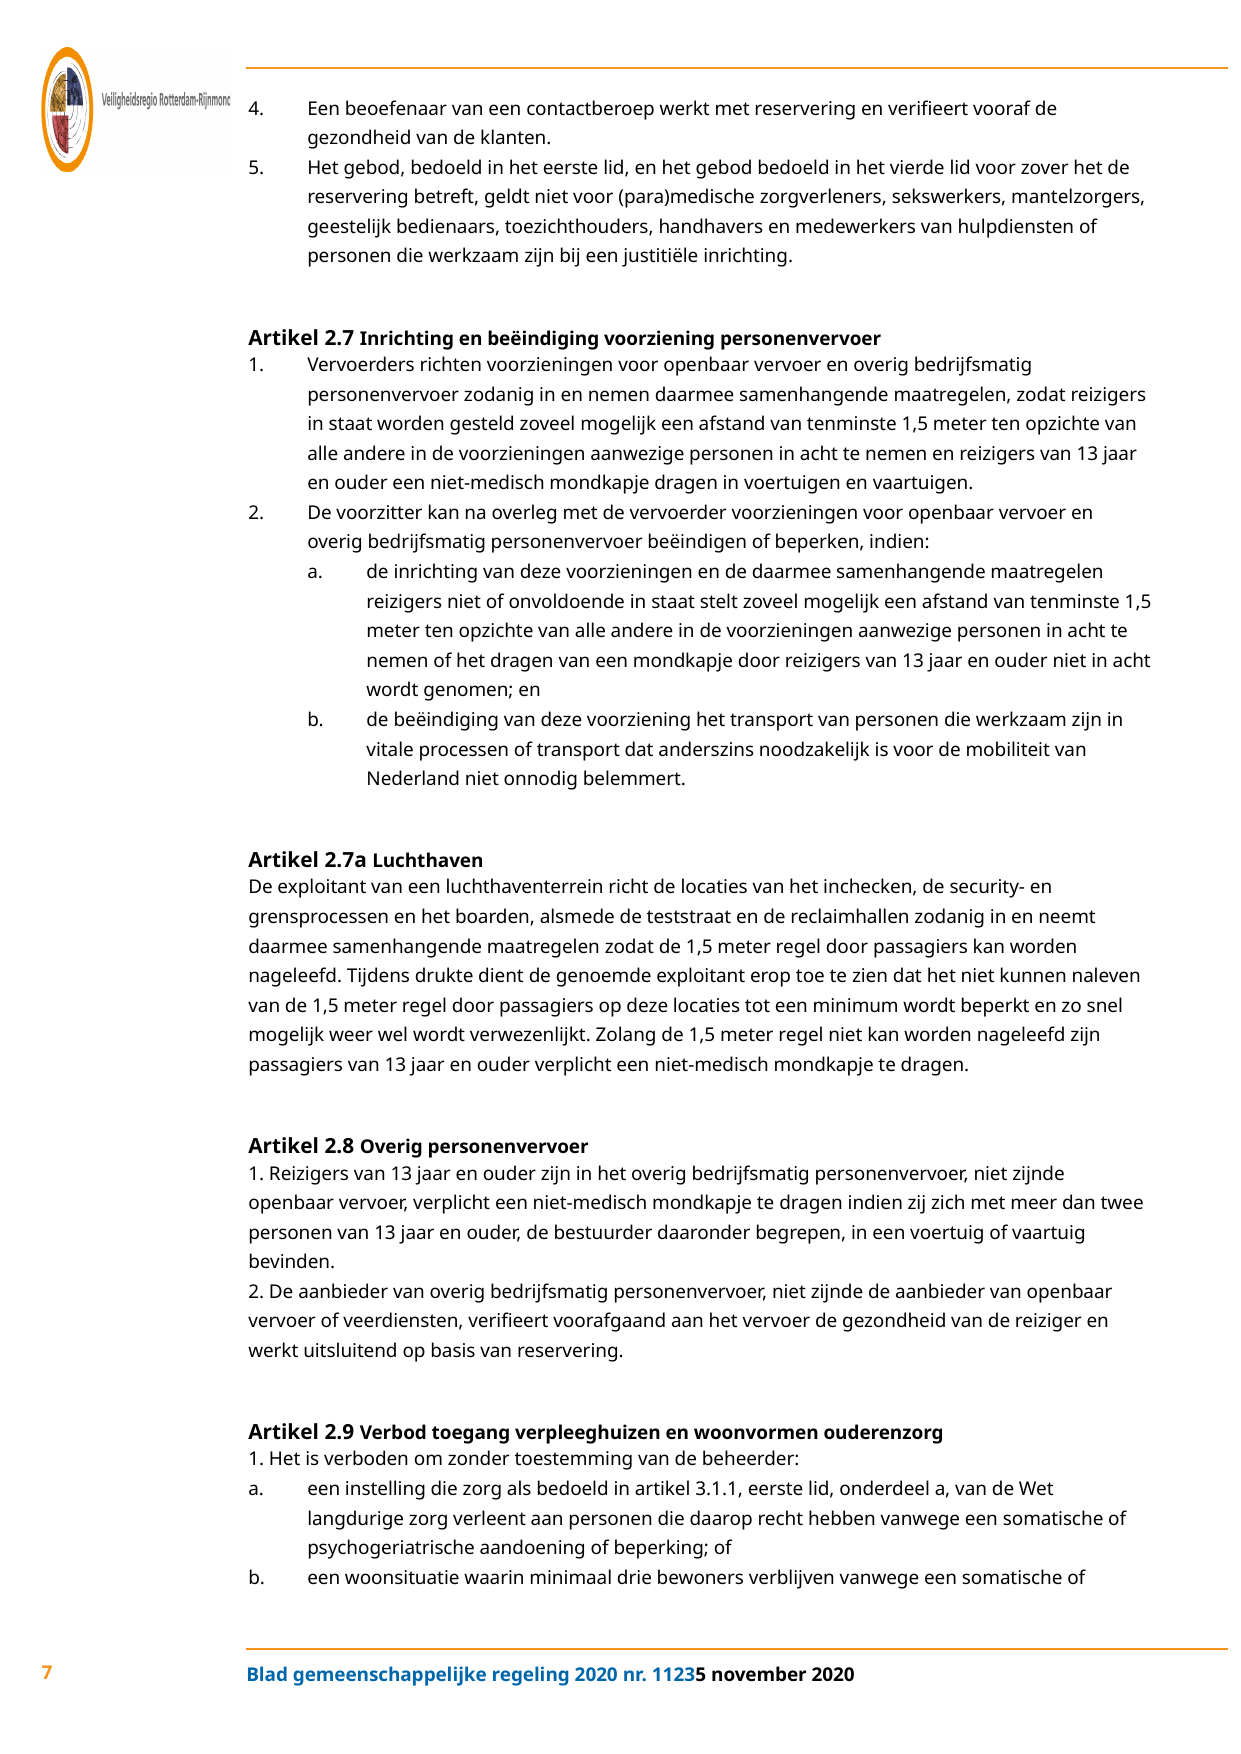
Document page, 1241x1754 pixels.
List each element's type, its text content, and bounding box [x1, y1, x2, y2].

text Artikel 2.7a Luchthaven [248, 845, 1152, 874]
list de inrichting van deze voorzieningen en de daarmee samenhangende maatregelen reizigers niet of onvoldoende in staat stelt zoveel mogelijk een afstand van tenminste 1,5 meter ten opzichte van alle andere in de voorzieningen aanwezige personen in acht te nemen of het dragen van een mondkapje door reizigers van 13 jaar en ouder niet in acht wordt genomen; en [307, 558, 1152, 702]
text De exploitant van een luchthaventerrein richt de locaties van het inchecken, de security- en grensprocessen en het boarden, alsmede de teststraat en de reclaimhallen zodanig in en neemt daarmee samenhangende maatregelen zodat de 1,5 meter regel door­ passagiers kan worden nageleefd. Tijdens drukte dient de genoemde exploitant erop toe te zien dat het niet kunnen naleven van de 1,5 meter regel door passagiers op deze locaties tot een minimum wordt beperkt en zo snel mogelijk weer wel wordt verwezenlijkt. Zolang de 1,5 meter regel niet kan worden nageleefd zijn passagiers van 13 jaar en ouder verplicht een niet-medisch mondkapje te dragen. [248, 874, 1152, 1077]
picture [41, 47, 231, 172]
text Artikel 2.8 Overig personenvervoer [248, 1131, 1152, 1160]
list Het gebod, bedoeld in het eerste lid, en het gebod bedoeld in het vierde lid voor zover het de reservering betreft, geldt niet voor (para)medische zorgverleners, sekswerkers, mantelzorgers, geestelijk bedienaars, toezichthouders, handhavers en medewerkers van hulpdiensten of personen die werkzaam zijn bij een justitiële inrichting. [248, 154, 1152, 268]
text 1. Het is verboden om zonder toestemming van de beheerder: [248, 1446, 1152, 1471]
text 1. Reizigers van 13 jaar en ouder zijn in het overig bedrijfsmatig personenvervoer, niet zijnde openbaar vervoer, verplicht een niet-medisch mondkapje te dragen indien zij zich met meer dan twee personen van 13 jaar en ouder, de bestuurder daaronder begrepen, in een voertuig of vaartuig bevinden. [248, 1160, 1152, 1274]
text 2. De aanbieder van overig bedrijfsmatig personenvervoer, niet zijnde de aanbieder van openbaar vervoer of veerdiensten, verifieert voorafgaand aan het vervoer de gezondheid van de reiziger en werkt uitsluitend op basis van reservering. [248, 1278, 1152, 1363]
list De voorzitter kan na overleg met de vervoerder voorzieningen voor openbaar vervoer en overig bedrijfsmatig personenvervoer beëindigen of beperken, indien: [248, 499, 1152, 554]
list de beëindiging van deze voorziening het transport van personen die werkzaam zijn in vitale processen of transport dat anderszins noodzakelijk is voor de mobiliteit van Nederland niet onnodig belemmert. [307, 706, 1152, 791]
list Vervoerders richten voorzieningen voor openbaar vervoer en overig bedrijfsmatig personenvervoer zodanig in en nemen daarmee samenhangende maatregelen, zodat reizigers in staat worden gesteld zoveel mogelijk een afstand van tenminste 1,5 meter ten opzichte van alle andere in de voorzieningen aanwezige personen in acht te nemen en reizigers van 13 jaar en ouder een niet-medisch mondkapje dragen in voertuigen en vaartuigen. [248, 351, 1152, 495]
text Artikel 2.7 Inrichting en beëindiging voorziening personenvervoer [248, 323, 1152, 351]
list een woonsituatie waarin minimaal drie bewoners verblijven vanwege een somatische of [248, 1564, 1152, 1590]
text Artikel 2.9 Verbod toegang verpleeghuizen en woonvormen ouderenzorg [248, 1417, 1152, 1446]
list Een beoefenaar van een contactberoep werkt met reservering en verifieert vooraf de gezondheid van de klanten. [248, 95, 1152, 150]
list een instelling die zorg als bedoeld in artikel 3.1.1, eerste lid, onderdeel a, van de Wet langdurige zorg verleent aan personen die daarop recht hebben vanwege een somatische of psychogeriatrische aandoening of beperking; of [248, 1475, 1152, 1560]
